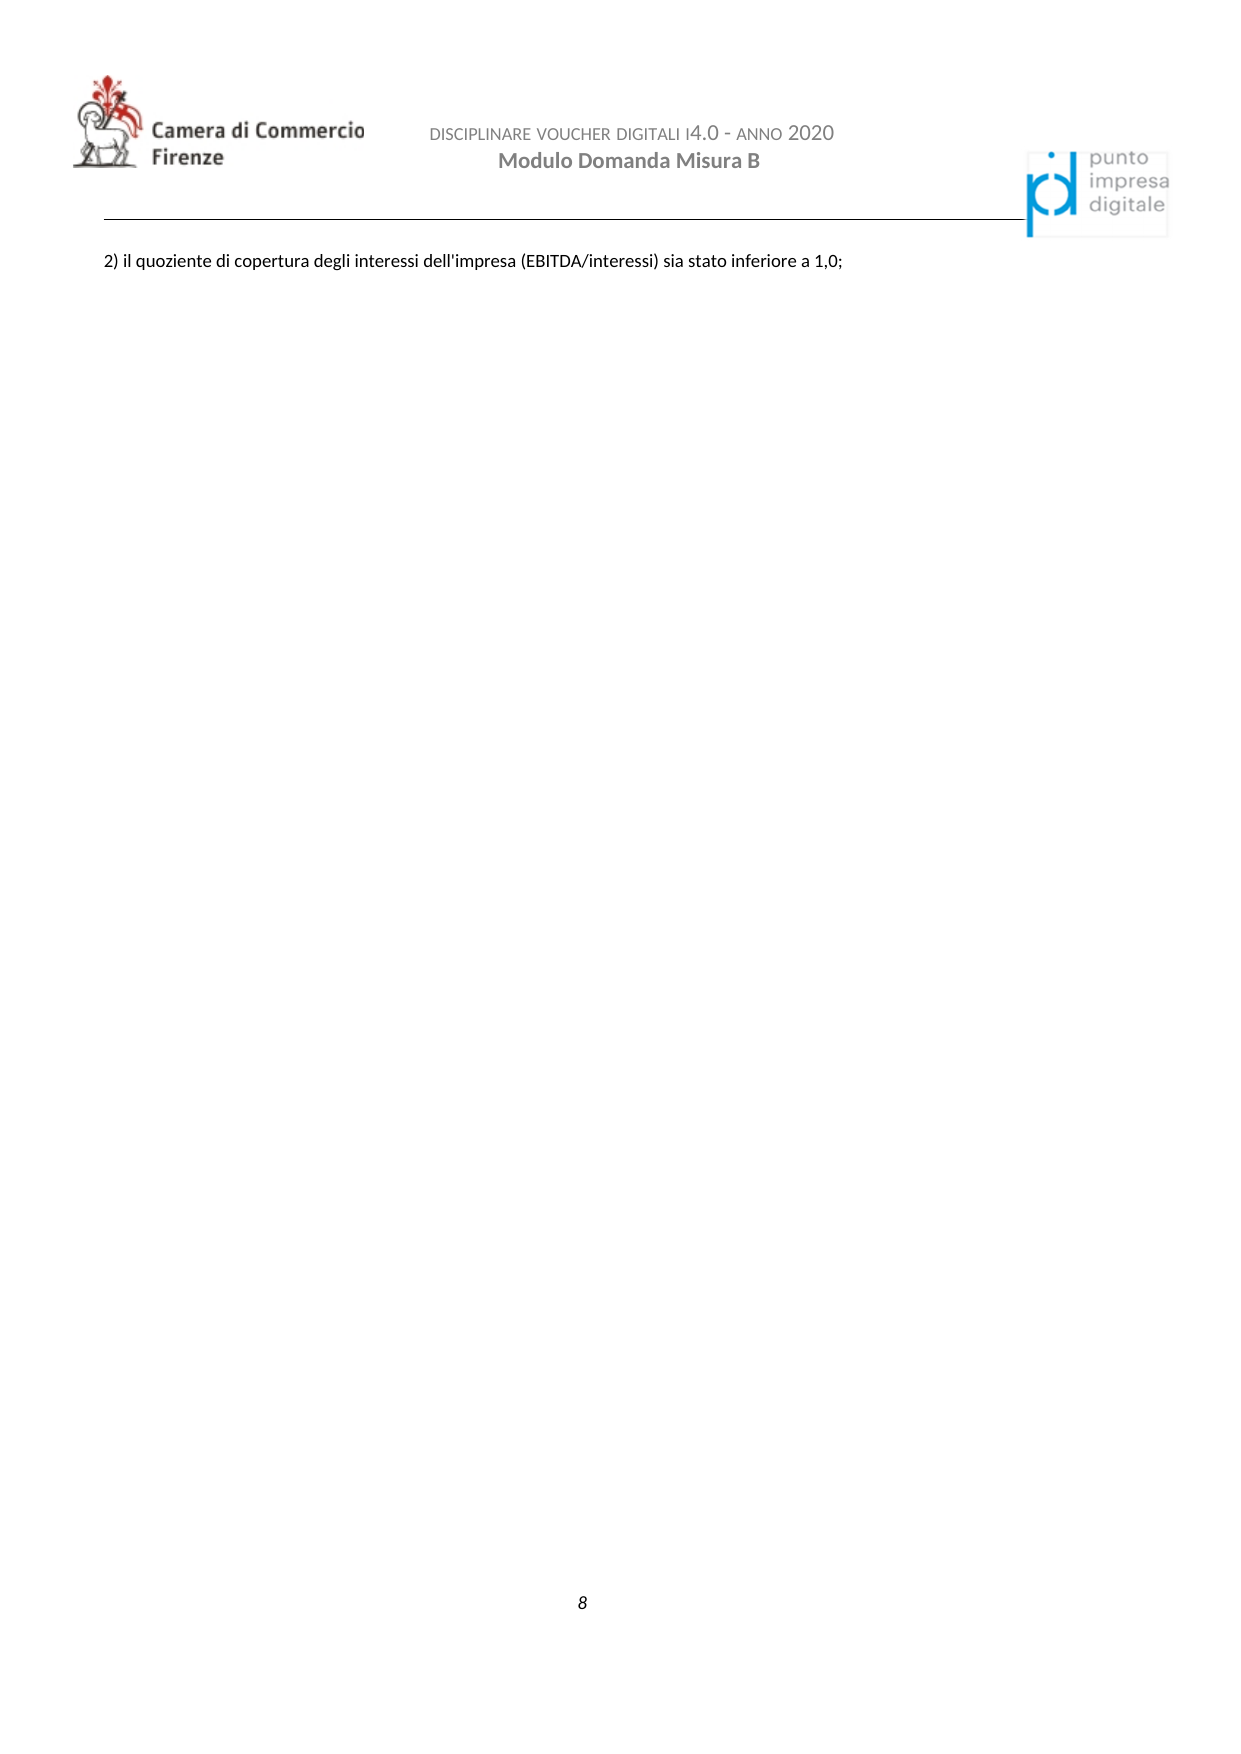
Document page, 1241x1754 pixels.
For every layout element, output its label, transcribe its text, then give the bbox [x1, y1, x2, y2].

text 2) il quoziente di copertura degli interessi dell'impresa (EBITDA/interessi) sia stato inferiore a 1,0; [103, 249, 1063, 272]
